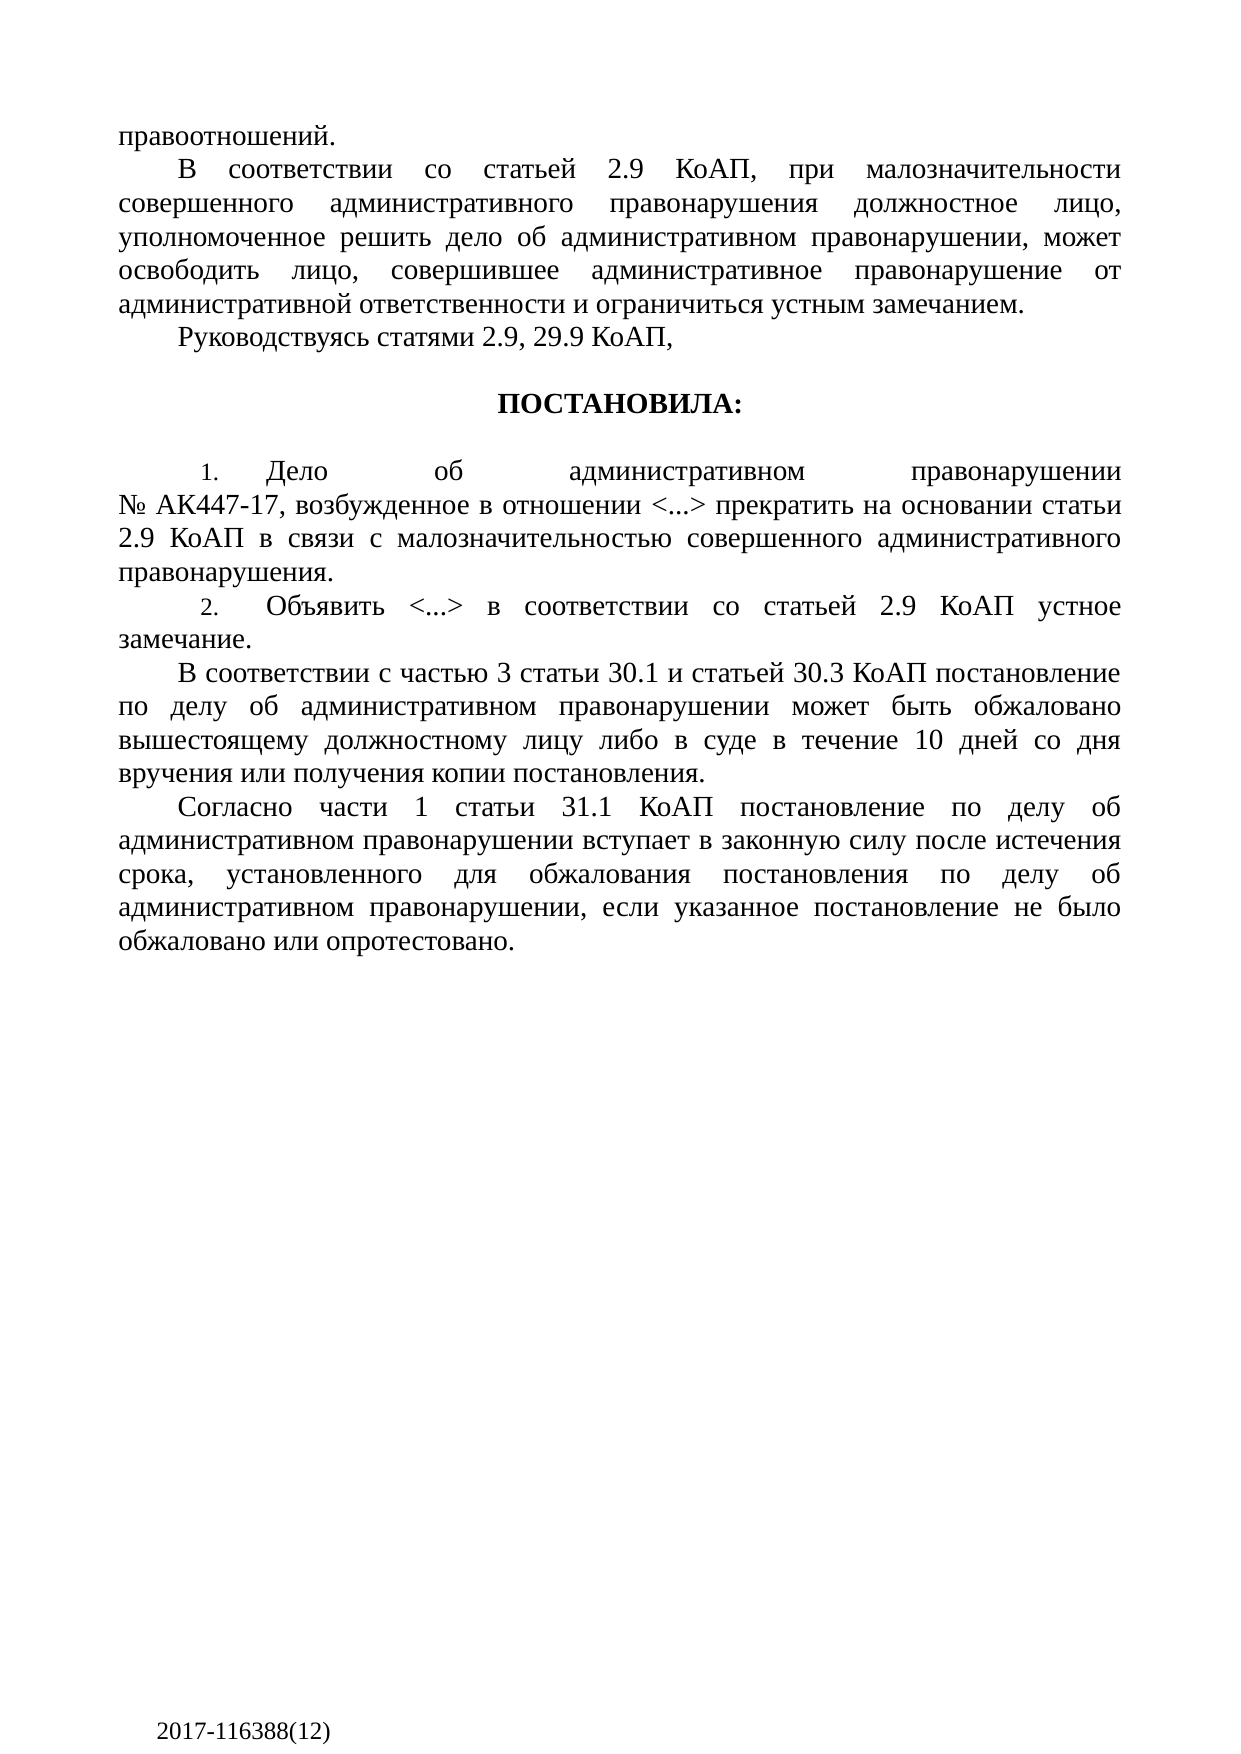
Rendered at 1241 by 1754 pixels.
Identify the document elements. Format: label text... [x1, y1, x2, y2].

text В соответствии со статьей 2.9 КоАП, при малозначительности совершенного административного правонарушения должностное лицо, уполномоченное решить дело об административном правонарушении, может освободить лицо, совершившее административное правонарушение от административной ответственности и ограничиться устным замечанием. [118, 152, 1122, 319]
text В соответствии с частью 3 статьи 30.1 и статьей 30.3 КоАП постановление по делу об административном правонарушении может быть обжаловано вышестоящему должностному лицу либо в суде в течение 10 дней со дня вручения или получения копии постановления. [118, 655, 1122, 789]
list Объявить <...> в соответствии со статьей 2.9 КоАП устное замечание. [118, 588, 1122, 655]
text Руководствуясь статями 2.9, 29.9 КоАП, [118, 319, 1122, 353]
list Дело об административном правонарушении № АК447-17, возбужденное в отношении <...> прекратить на основании статьи 2.9 КоАП в связи с малозначительностью совершенного административного правонарушения. [118, 453, 1122, 588]
text ПОСТАНОВИЛА: [118, 386, 1122, 420]
text правоотношений. [118, 118, 1122, 152]
text Согласно части 1 статьи 31.1 КоАП постановление по делу об административном правонарушении вступает в законную силу после истечения срока, установленного для обжалования постановления по делу об административном правонарушении, если указанное постановление не было обжаловано или опротестовано. [118, 789, 1122, 957]
